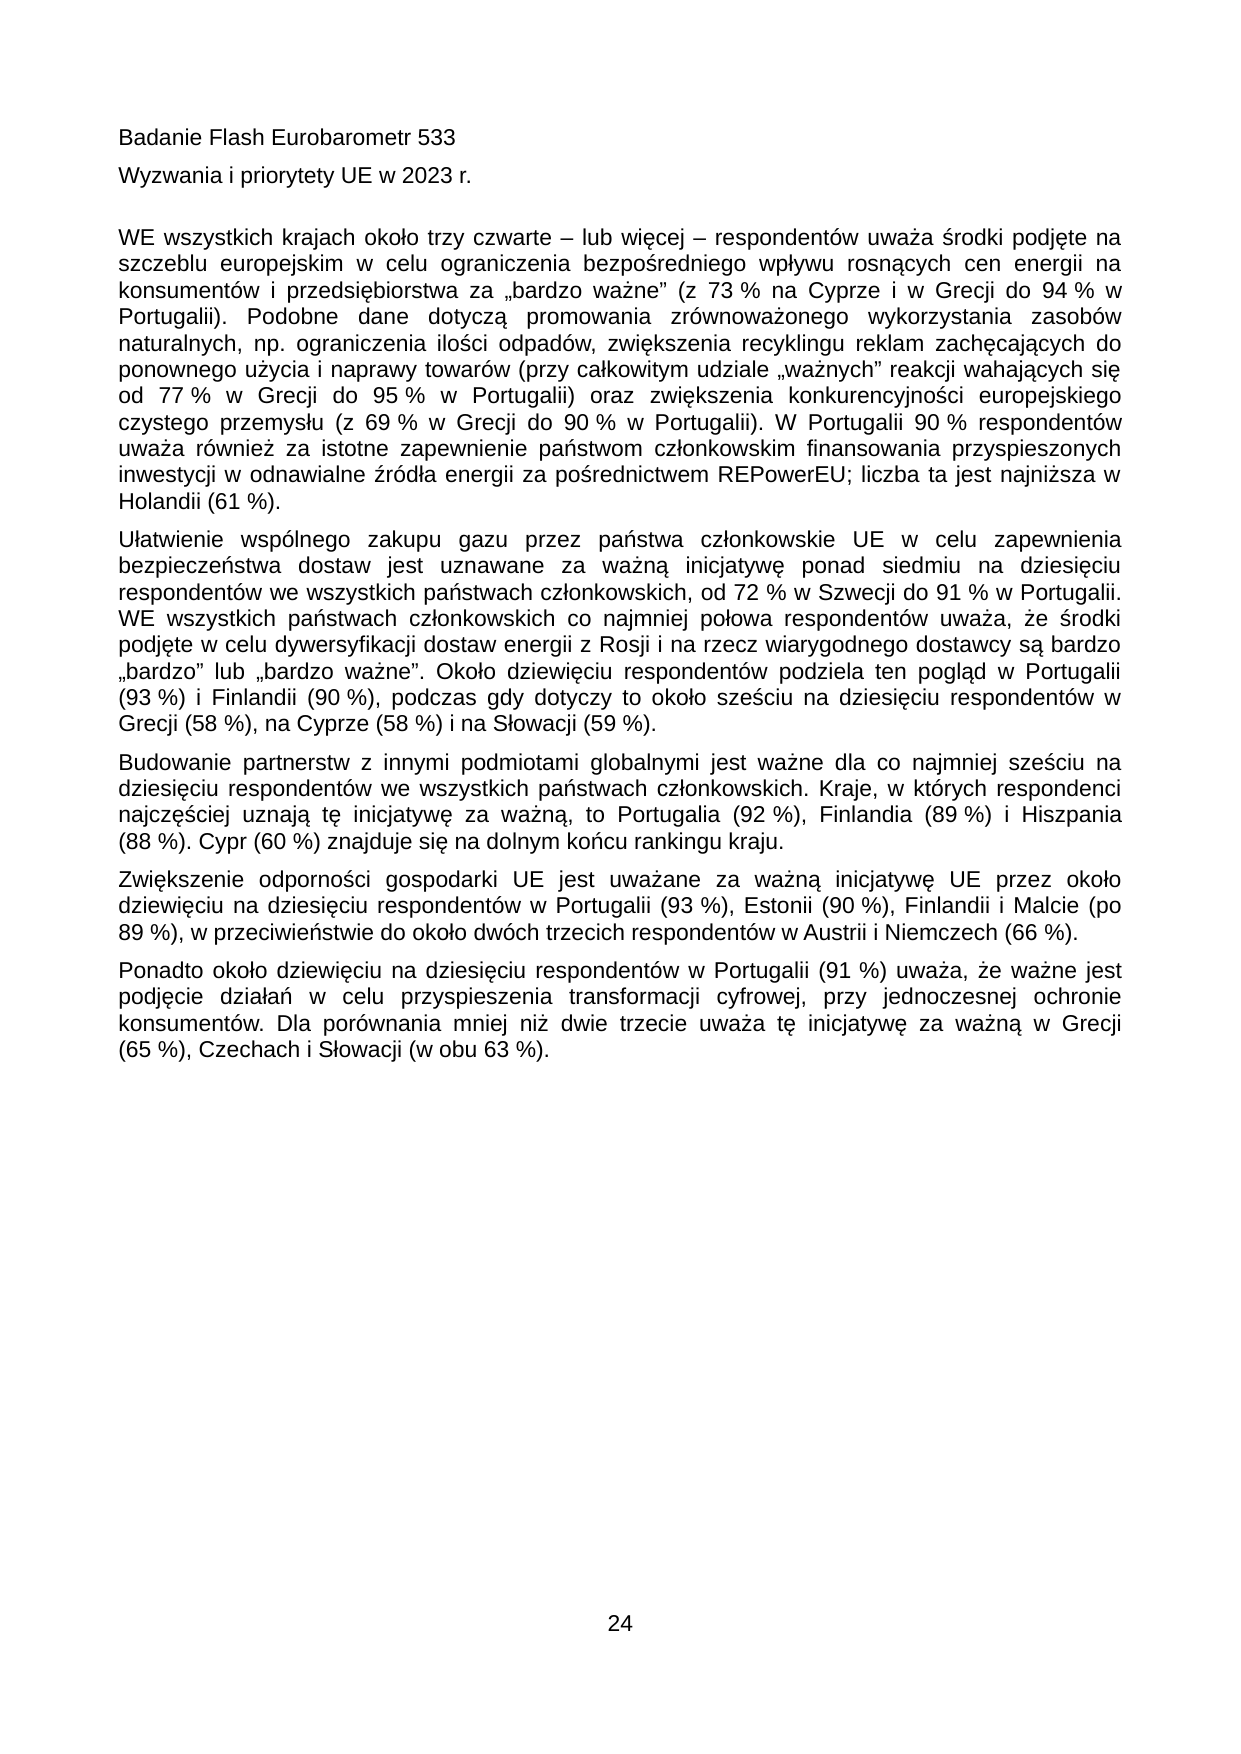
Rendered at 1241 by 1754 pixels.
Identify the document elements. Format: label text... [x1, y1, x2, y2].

text Ponadto około dziewięciu na dziesięciu respondentów w Portugalii (91 %) uważa, że ważne jest podjęcie działań w celu przyspieszenia transformacji cyfrowej, przy jednoczesnej ochronie konsumentów. Dla porównania mniej niż dwie trzecie uważa tę inicjatywę za ważną w Grecji (65 %), Czechach i Słowacji (w obu 63 %). [118, 957, 1122, 1062]
text Zwiększenie odporności gospodarki UE jest uważane za ważną inicjatywę UE przez około dziewięciu na dziesięciu respondentów w Portugalii (93 %), Estonii (90 %), Finlandii i Malcie (po 89 %), w przeciwieństwie do około dwóch trzecich respondentów w Austrii i Niemczech (66 %). [118, 866, 1122, 945]
text Budowanie partnerstw z innymi podmiotami globalnymi jest ważne dla co najmniej sześciu na dziesięciu respondentów we wszystkich państwach członkowskich. Kraje, w których respondenci najczęściej uznają tę inicjatywę za ważną, to Portugalia (92 %), Finlandia (89 %) i Hiszpania (88 %). Cypr (60 %) znajduje się na dolnym końcu rankingu kraju. [118, 748, 1122, 854]
text WE wszystkich krajach około trzy czwarte – lub więcej – respondentów uważa środki podjęte na szczeblu europejskim w celu ograniczenia bezpośredniego wpływu rosnących cen energii na konsumentów i przedsiębiorstwa za „bardzo ważne” (z 73 % na Cyprze i w Grecji do 94 % w Portugalii). Podobne dane dotyczą promowania zrównoważonego wykorzystania zasobów naturalnych, np. ograniczenia ilości odpadów, zwiększenia recyklingu reklam zachęcających do ponownego użycia i naprawy towarów (przy całkowitym udziale „ważnych” reakcji wahających się od 77 % w Grecji do 95 % w Portugalii) oraz zwiększenia konkurencyjności europejskiego czystego przemysłu (z 69 % w Grecji do 90 % w Portugalii). W Portugalii 90 % respondentów uważa również za istotne zapewnienie państwom członkowskim finansowania przyspieszonych inwestycji w odnawialne źródła energii za pośrednictwem REPowerEU; liczba ta jest najniższa w Holandii (61 %). [118, 224, 1122, 514]
text Ułatwienie wspólnego zakupu gazu przez państwa członkowskie UE w celu zapewnienia bezpieczeństwa dostaw jest uznawane za ważną inicjatywę ponad siedmiu na dziesięciu respondentów we wszystkich państwach członkowskich, od 72 % w Szwecji do 91 % w Portugalii. WE wszystkich państwach członkowskich co najmniej połowa respondentów uważa, że środki podjęte w celu dywersyfikacji dostaw energii z Rosji i na rzecz wiarygodnego dostawcy są bardzo „bardzo” lub „bardzo ważne”. Około dziewięciu respondentów podziela ten pogląd w Portugalii (93 %) i Finlandii (90 %), podczas gdy dotyczy to około sześciu na dziesięciu respondentów w Grecji (58 %), na Cyprze (58 %) i na Słowacji (59 %). [118, 526, 1122, 737]
